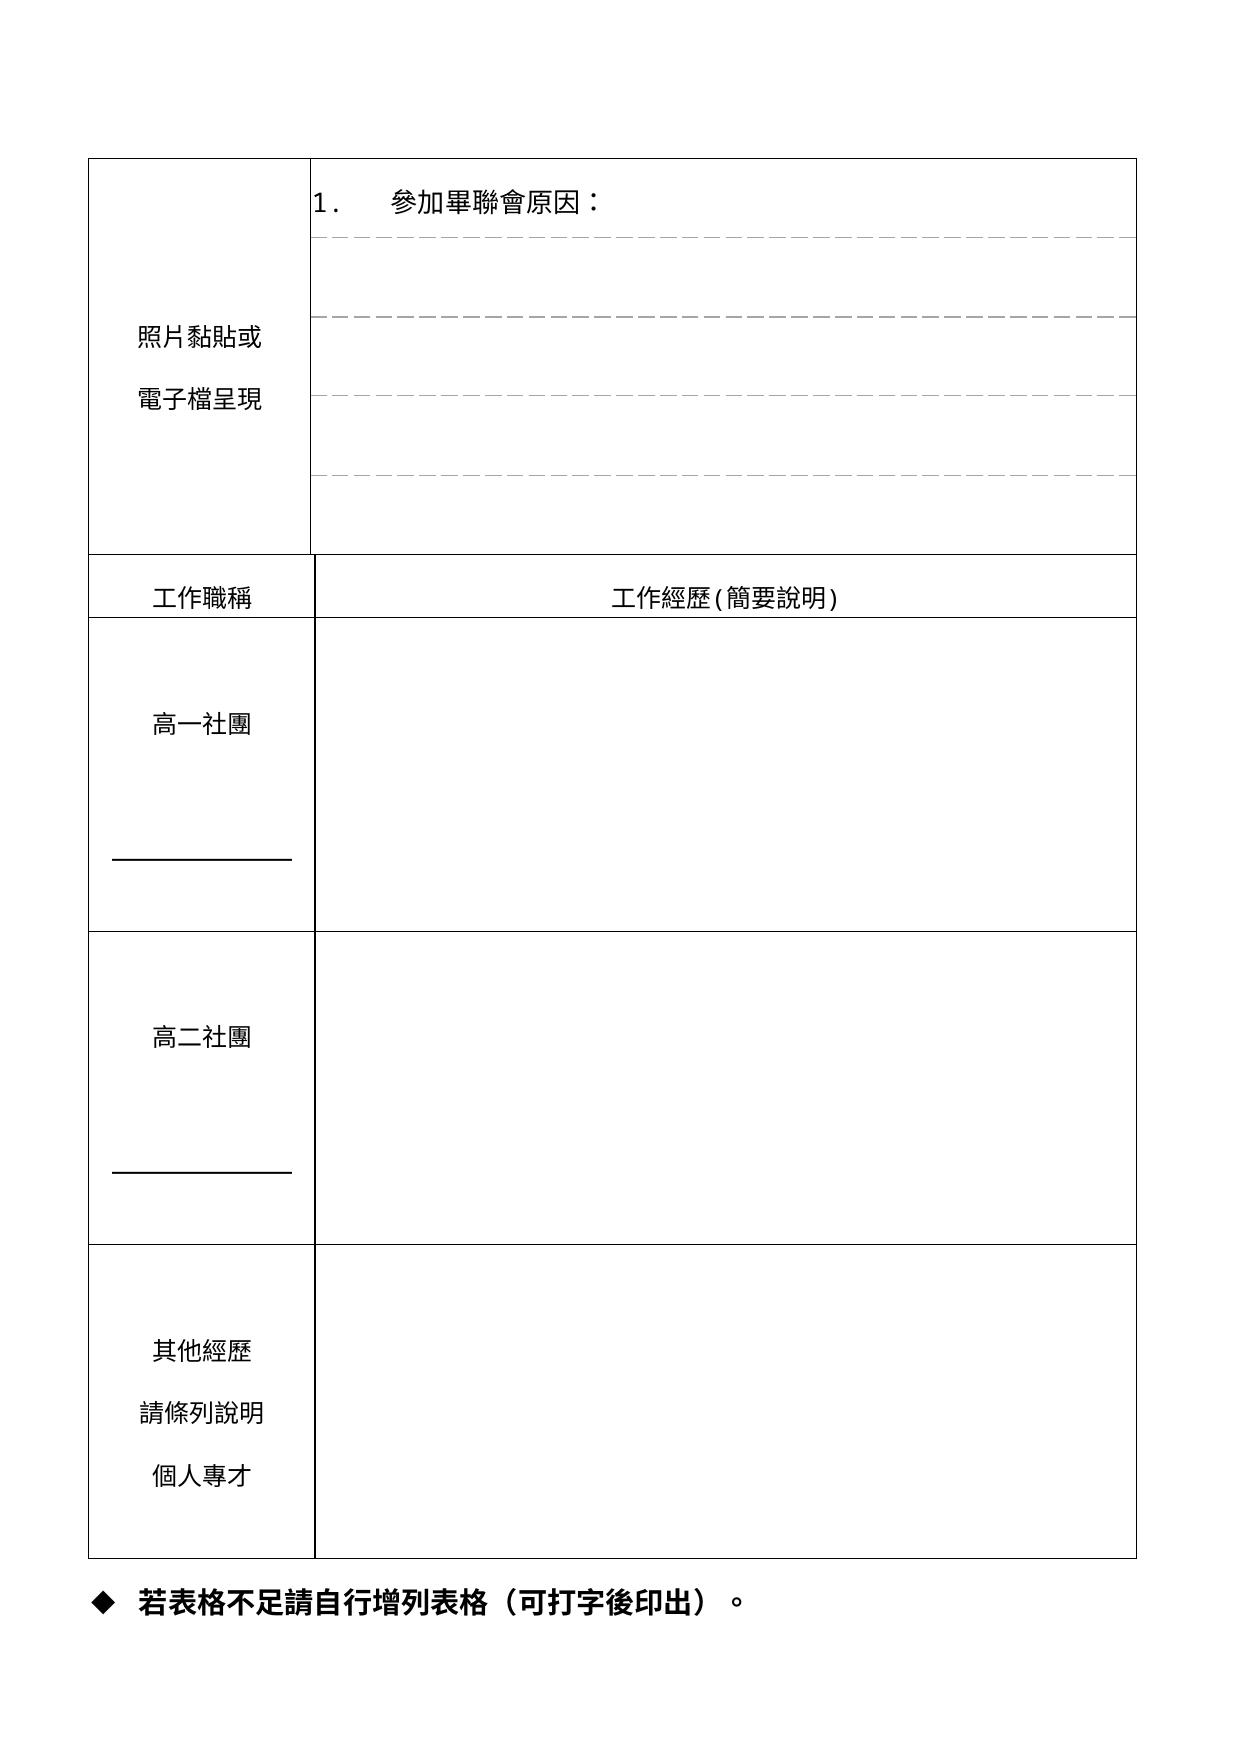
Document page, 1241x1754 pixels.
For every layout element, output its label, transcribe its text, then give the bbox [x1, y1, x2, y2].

table_cell [311, 316, 1136, 395]
table_header 照片黏貼或 電子檔呈現 [89, 159, 310, 553]
table_cell [311, 475, 1136, 553]
table_cell [316, 1245, 1136, 1558]
table_cell 高一社團 ____________ [89, 618, 314, 931]
table_cell [316, 932, 1136, 1244]
table_cell 工作職稱 [89, 555, 314, 617]
table_cell [311, 237, 1136, 316]
table_cell 其他經歷 請條列說明 個人專才 [89, 1245, 314, 1558]
table_cell [311, 395, 1136, 474]
table_cell [316, 618, 1136, 931]
table_header 參加畢聯會原因： [311, 159, 1136, 237]
table_cell 高二社團 ____________ [89, 932, 314, 1244]
list 若表格不足請自行增列表格（可打字後印出）。 [89, 1559, 1152, 1621]
table_cell 工作經歷(簡要說明) [316, 555, 1136, 617]
